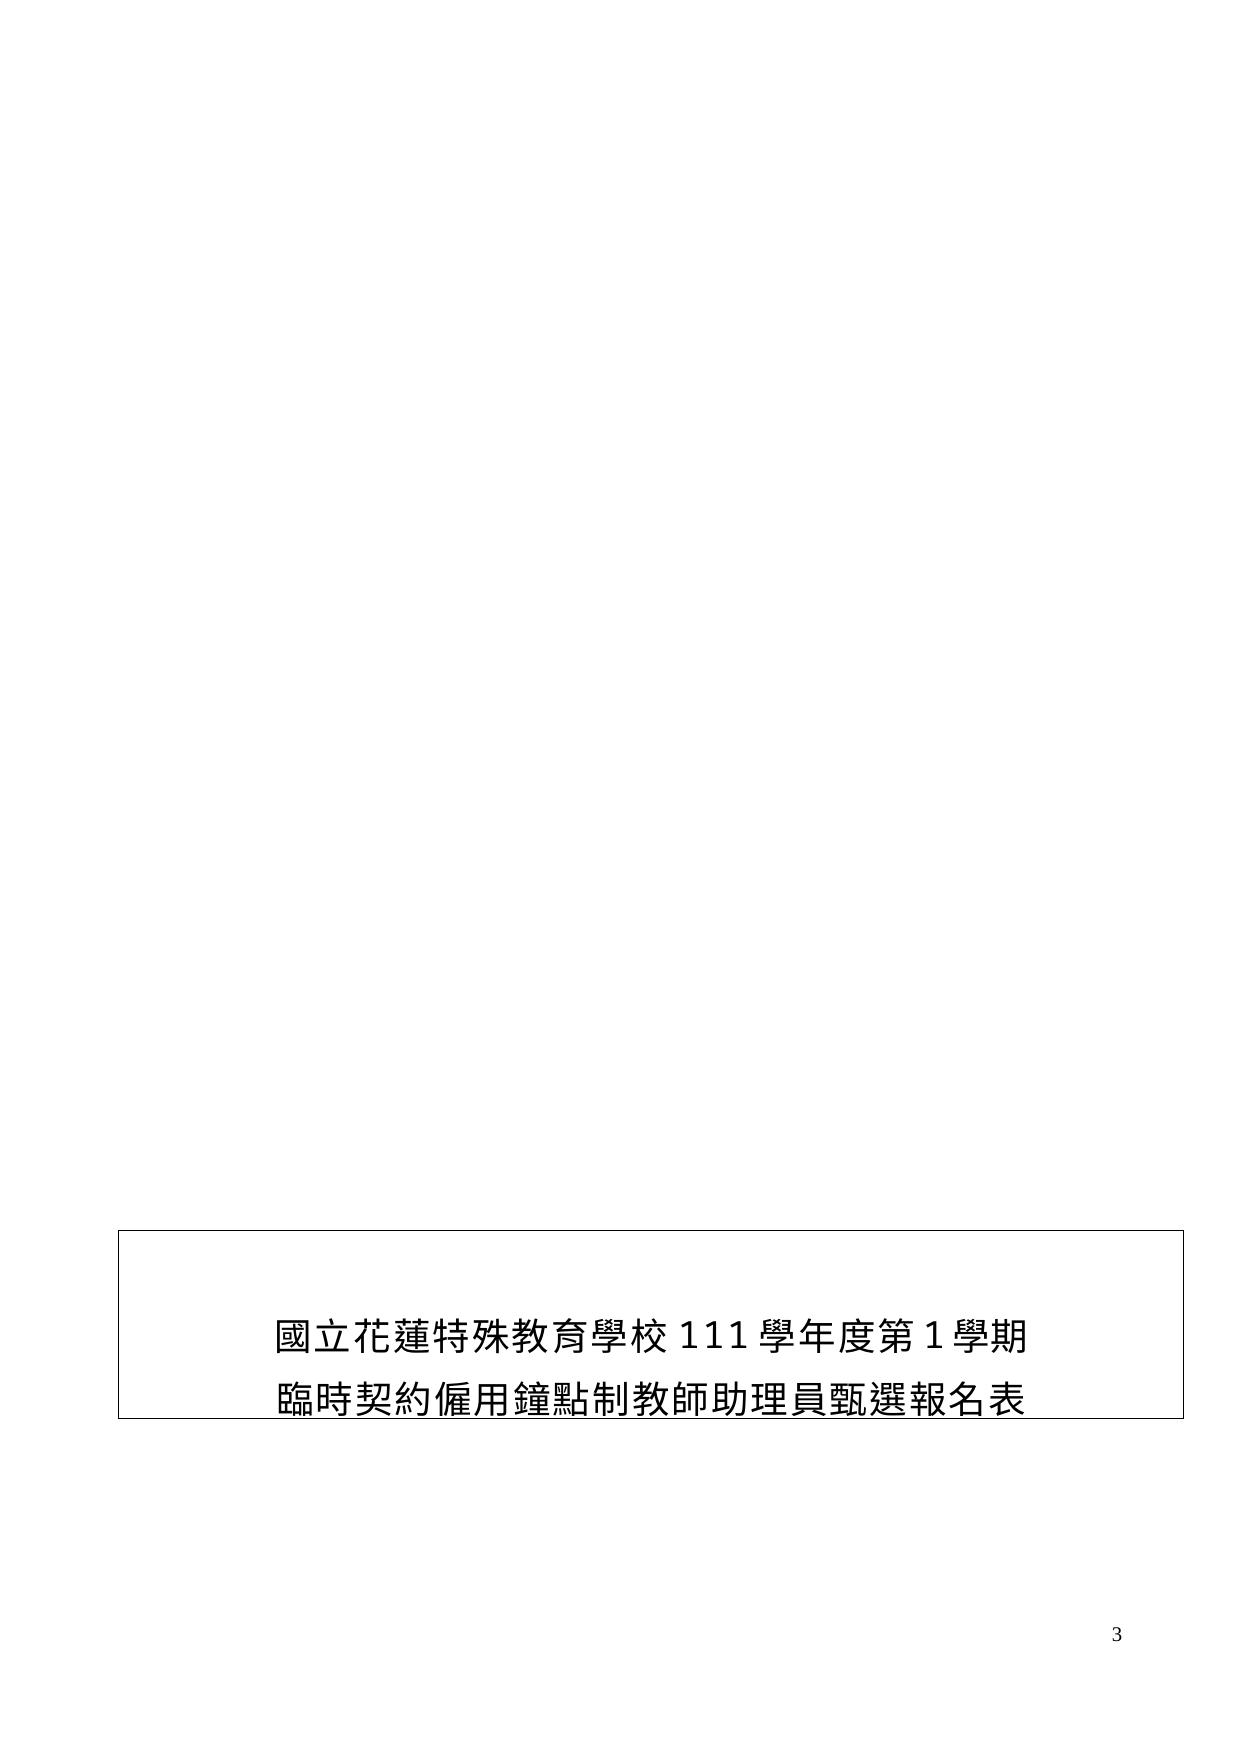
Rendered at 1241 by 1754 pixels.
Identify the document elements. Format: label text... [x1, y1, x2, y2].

table_header 國立花蓮特殊教育學校111學年度第1學期 臨時契約僱用鐘點制教師助理員甄選報名表 [119, 1231, 1183, 1418]
